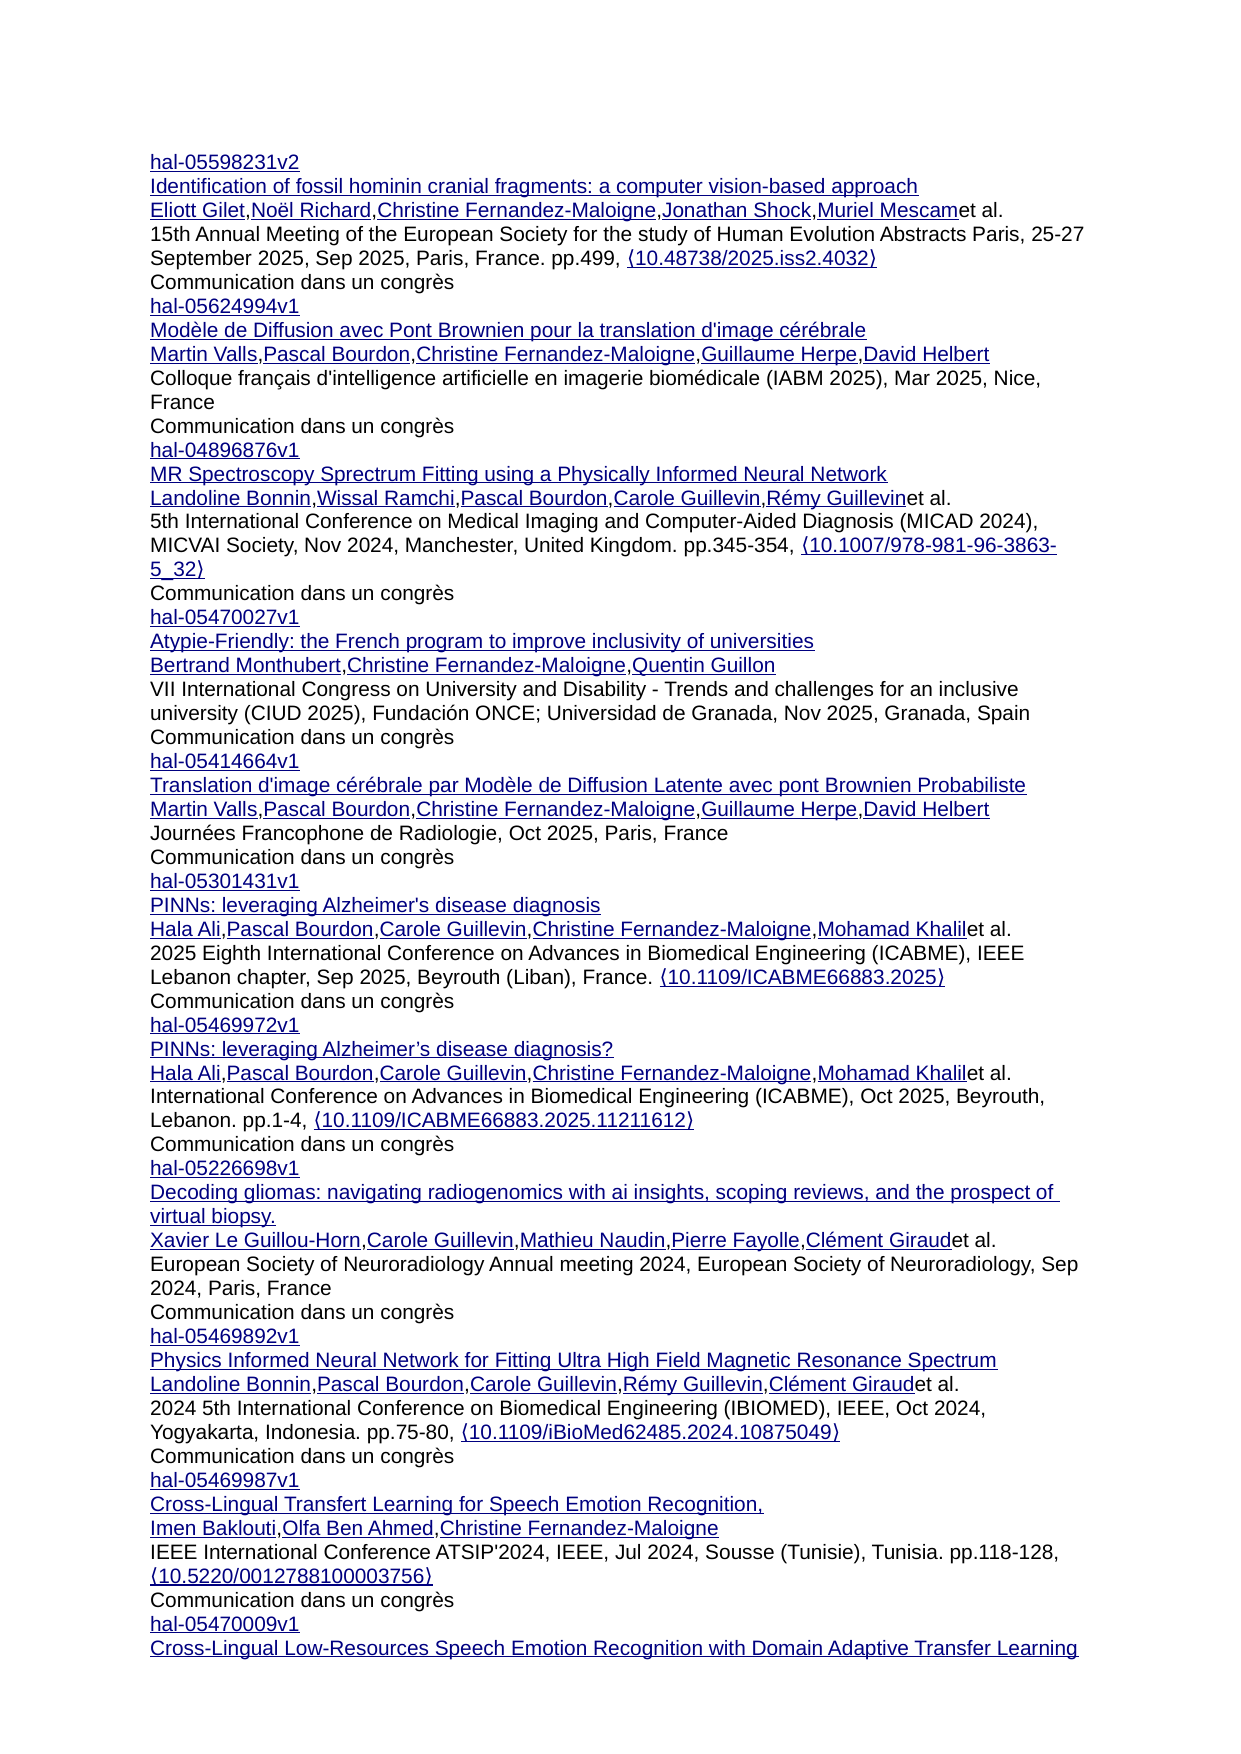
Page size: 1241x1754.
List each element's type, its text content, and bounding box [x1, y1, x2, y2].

table_cell Decoding gliomas: navigating radiogenomics with ai insights, scoping reviews, and the prospect of virtual biopsy. Xavier Le Guillou-Horn,Carole Guillevin,Mathieu Naudin,Pierre Fayolle,Clément Giraudet al. European Society of Neuroradiology Annual meeting 2024, European Society of Neuroradiology, Sep 2024, Paris, France Communication dans un congrès hal-05469892v1 [150, 1180, 1090, 1348]
table_cell Translation d'image cérébrale par Modèle de Diffusion Latente avec pont Brownien Probabiliste Martin Valls,Pascal Bourdon,Christine Fernandez-Maloigne,Guillaume Herpe,David Helbert Journées Francophone de Radiologie, Oct 2025, Paris, France Communication dans un congrès hal-05301431v1 [150, 773, 1090, 893]
table_cell Modèle de Diffusion avec Pont Brownien pour la translation d'image cérébrale Martin Valls,Pascal Bourdon,Christine Fernandez-Maloigne,Guillaume Herpe,David Helbert Colloque français d'intelligence artificielle en imagerie biomédicale (IABM 2025), Mar 2025, Nice, France Communication dans un congrès hal-04896876v1 [150, 318, 1090, 461]
table_cell Atypie-Friendly: the French program to improve inclusivity of universities Bertrand Monthubert,Christine Fernandez-Maloigne,Quentin Guillon VII International Congress on University and Disability - Trends and challenges for an inclusive university (CIUD 2025), Fundación ONCE; Universidad de Granada, Nov 2025, Granada, Spain Communication dans un congrès hal-05414664v1 [150, 629, 1090, 773]
table_cell Identification of fossil hominin cranial fragments: a computer vision-based approach Eliott Gilet,Noël Richard,Christine Fernandez-Maloigne,Jonathan Shock,Muriel Mescamet al. 15th Annual Meeting of the European Society for the study of Human Evolution Abstracts Paris, 25-27 September 2025, Sep 2025, Paris, France. pp.499, ⟨10.48738/2025.iss2.4032⟩ Communication dans un congrès hal-05624994v1 [150, 174, 1090, 318]
table_cell Physics Informed Neural Network for Fitting Ultra High Field Magnetic Resonance Spectrum Landoline Bonnin,Pascal Bourdon,Carole Guillevin,Rémy Guillevin,Clément Giraudet al. 2024 5th International Conference on Biomedical Engineering (IBIOMED), IEEE, Oct 2024, Yogyakarta, Indonesia. pp.75-80, ⟨10.1109/iBioMed62485.2024.10875049⟩ Communication dans un congrès hal-05469987v1 [150, 1348, 1090, 1492]
table_cell MR Spectroscopy Sprectrum Fitting using a Physically Informed Neural Network Landoline Bonnin,Wissal Ramchi,Pascal Bourdon,Carole Guillevin,Rémy Guillevinet al. 5th International Conference on Medical Imaging and Computer-Aided Diagnosis (MICAD 2024), MICVAI Society, Nov 2024, Manchester, United Kingdom. pp.345-354, ⟨10.1007/978-981-96-3863-5_32⟩ Communication dans un congrès hal-05470027v1 [150, 461, 1090, 629]
table_cell PINNs: leveraging Alzheimer's disease diagnosis Hala Ali,Pascal Bourdon,Carole Guillevin,Christine Fernandez-Maloigne,Mohamad Khalilet al. 2025 Eighth International Conference on Advances in Biomedical Engineering (ICABME), IEEE Lebanon chapter, Sep 2025, Beyrouth (Liban), France. ⟨10.1109/ICABME66883.2025⟩ Communication dans un congrès hal-05469972v1 [150, 893, 1090, 1036]
table_cell hal-05598231v2 [150, 150, 1090, 174]
table_cell Cross-Lingual Transfert Learning for Speech Emotion Recognition, Imen Baklouti,Olfa Ben Ahmed,Christine Fernandez-Maloigne IEEE International Conference ATSIP'2024, IEEE, Jul 2024, Sousse (Tunisie), Tunisia. pp.118-128, ⟨10.5220/0012788100003756⟩ Communication dans un congrès hal-05470009v1 [150, 1492, 1090, 1635]
table_cell Cross-Lingual Low-Resources Speech Emotion Recognition with Domain Adaptive Transfer Learning [150, 1635, 1090, 1659]
table_cell PINNs: leveraging Alzheimer’s disease diagnosis? Hala Ali,Pascal Bourdon,Carole Guillevin,Christine Fernandez-Maloigne,Mohamad Khalilet al. International Conference on Advances in Biomedical Engineering (ICABME), Oct 2025, Beyrouth, Lebanon. pp.1-4, ⟨10.1109/ICABME66883.2025.11211612⟩ Communication dans un congrès hal-05226698v1 [150, 1036, 1090, 1180]
